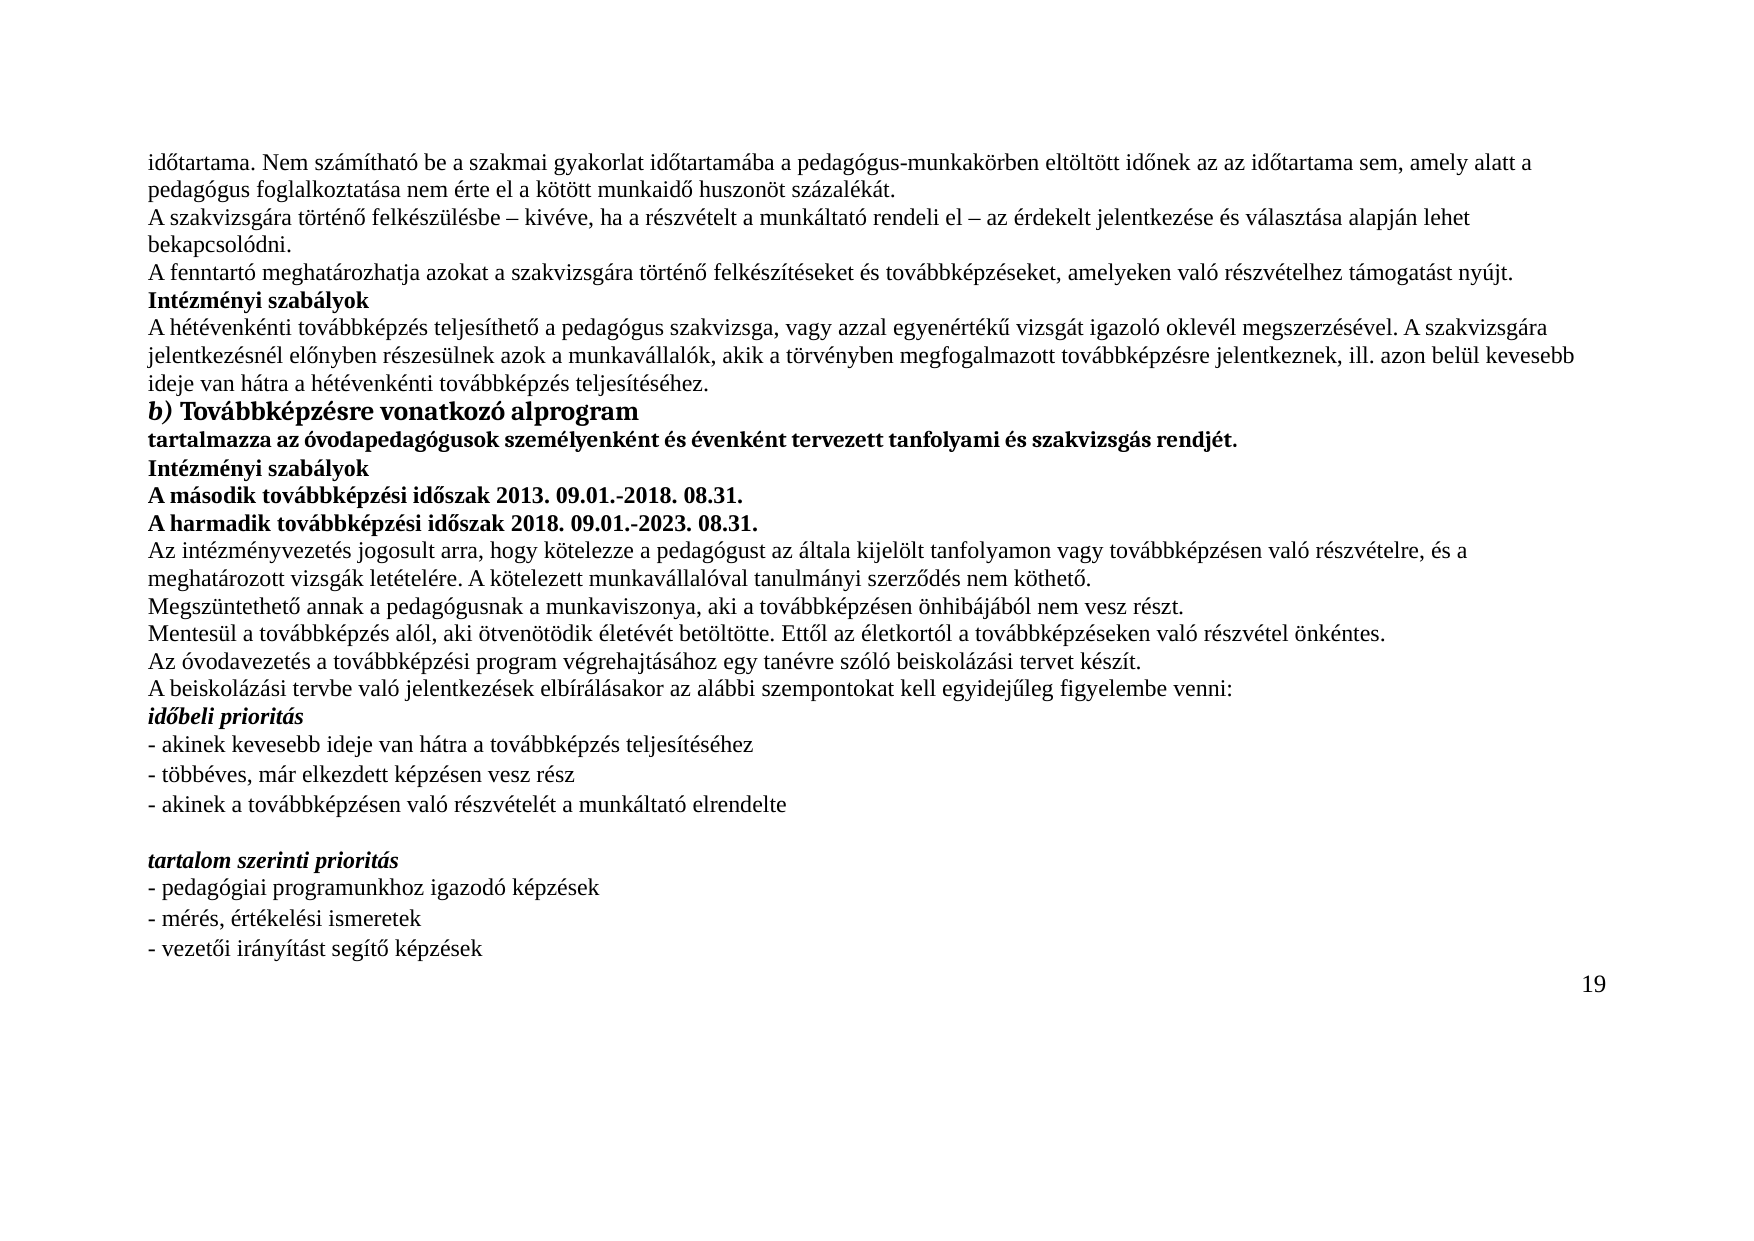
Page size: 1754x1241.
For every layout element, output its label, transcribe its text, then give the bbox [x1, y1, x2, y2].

text - pedagógiai programunkhoz igazodó képzések [148, 873, 1606, 901]
text - akinek a továbbképzésen való részvételét a munkáltató elrendelte [148, 791, 1606, 818]
text A beiskolázási tervbe való jelentkezések elbírálásakor az alábbi szempontokat kell egyidejűleg figyelembe venni: [148, 674, 1606, 702]
text A harmadik továbbképzési időszak 2018. 09.01.-2023. 08.31. [148, 509, 1606, 536]
text Intézményi szabályok [148, 454, 1606, 481]
text - mérés, értékelési ismeretek [148, 904, 1606, 931]
text A szakvizsgára történő felkészülésbe – kivéve, ha a részvételt a munkáltató rendeli el – az érdekelt jelentkezése és választása alapján lehet bekapcsolódni. [148, 203, 1606, 258]
text - többéves, már elkezdett képzésen vesz rész [148, 760, 1606, 788]
text tartalom szerinti prioritás [148, 846, 1606, 873]
text - akinek kevesebb ideje van hátra a továbbképzés teljesítéséhez [148, 730, 1606, 757]
text időbeli prioritás [148, 702, 1606, 730]
text időtartama. Nem számítható be a szakmai gyakorlat időtartamába a pedagógus-munkakörben eltöltött időnek az az időtartama sem, amely alatt a pedagógus foglalkoztatása nem érte el a kötött munkaidő huszonöt százalékát. [148, 148, 1606, 203]
text Az óvodavezetés a továbbképzési program végrehajtásához egy tanévre szóló beiskolázási tervet készít. [148, 647, 1606, 674]
text tartalmazza az óvodapedagógusok személyenként és évenként tervezett tanfolyami és szakvizsgás rendjét. [148, 427, 1606, 454]
text Az intézményvezetés jogosult arra, hogy kötelezze a pedagógust az általa kijelölt tanfolyamon vagy továbbképzésen való részvételre, és a meghatározott vizsgák letételére. A kötelezett munkavállalóval tanulmányi szerződés nem köthető. [148, 536, 1606, 592]
text Mentesül a továbbképzés alól, aki ötvenötödik életévét betöltötte. Ettől az életkortól a továbbképzéseken való részvétel önkéntes. [148, 619, 1606, 647]
text Megszüntethető annak a pedagógusnak a munkaviszonya, aki a továbbképzésen önhibájából nem vesz részt. [148, 592, 1606, 619]
text A második továbbképzési időszak 2013. 09.01.-2018. 08.31. [148, 481, 1606, 509]
text b) Továbbképzésre vonatkozó alprogram [148, 396, 1606, 427]
text A fenntartó meghatározhatja azokat a szakvizsgára történő felkészítéseket és továbbképzéseket, amelyeken való részvételhez támogatást nyújt. [148, 258, 1606, 286]
text A hétévenkénti továbbképzés teljesíthető a pedagógus szakvizsga, vagy azzal egyenértékű vizsgát igazoló oklevél megszerzésével. A szakvizsgára jelentkezésnél előnyben részesülnek azok a munkavállalók, akik a törvényben megfogalmazott továbbképzésre jelentkeznek, ill. azon belül kevesebb ideje van hátra a hétévenkénti továbbképzés teljesítéséhez. [148, 313, 1606, 396]
text - vezetői irányítást segítő képzések [148, 934, 1606, 962]
text Intézményi szabályok [148, 286, 1606, 313]
